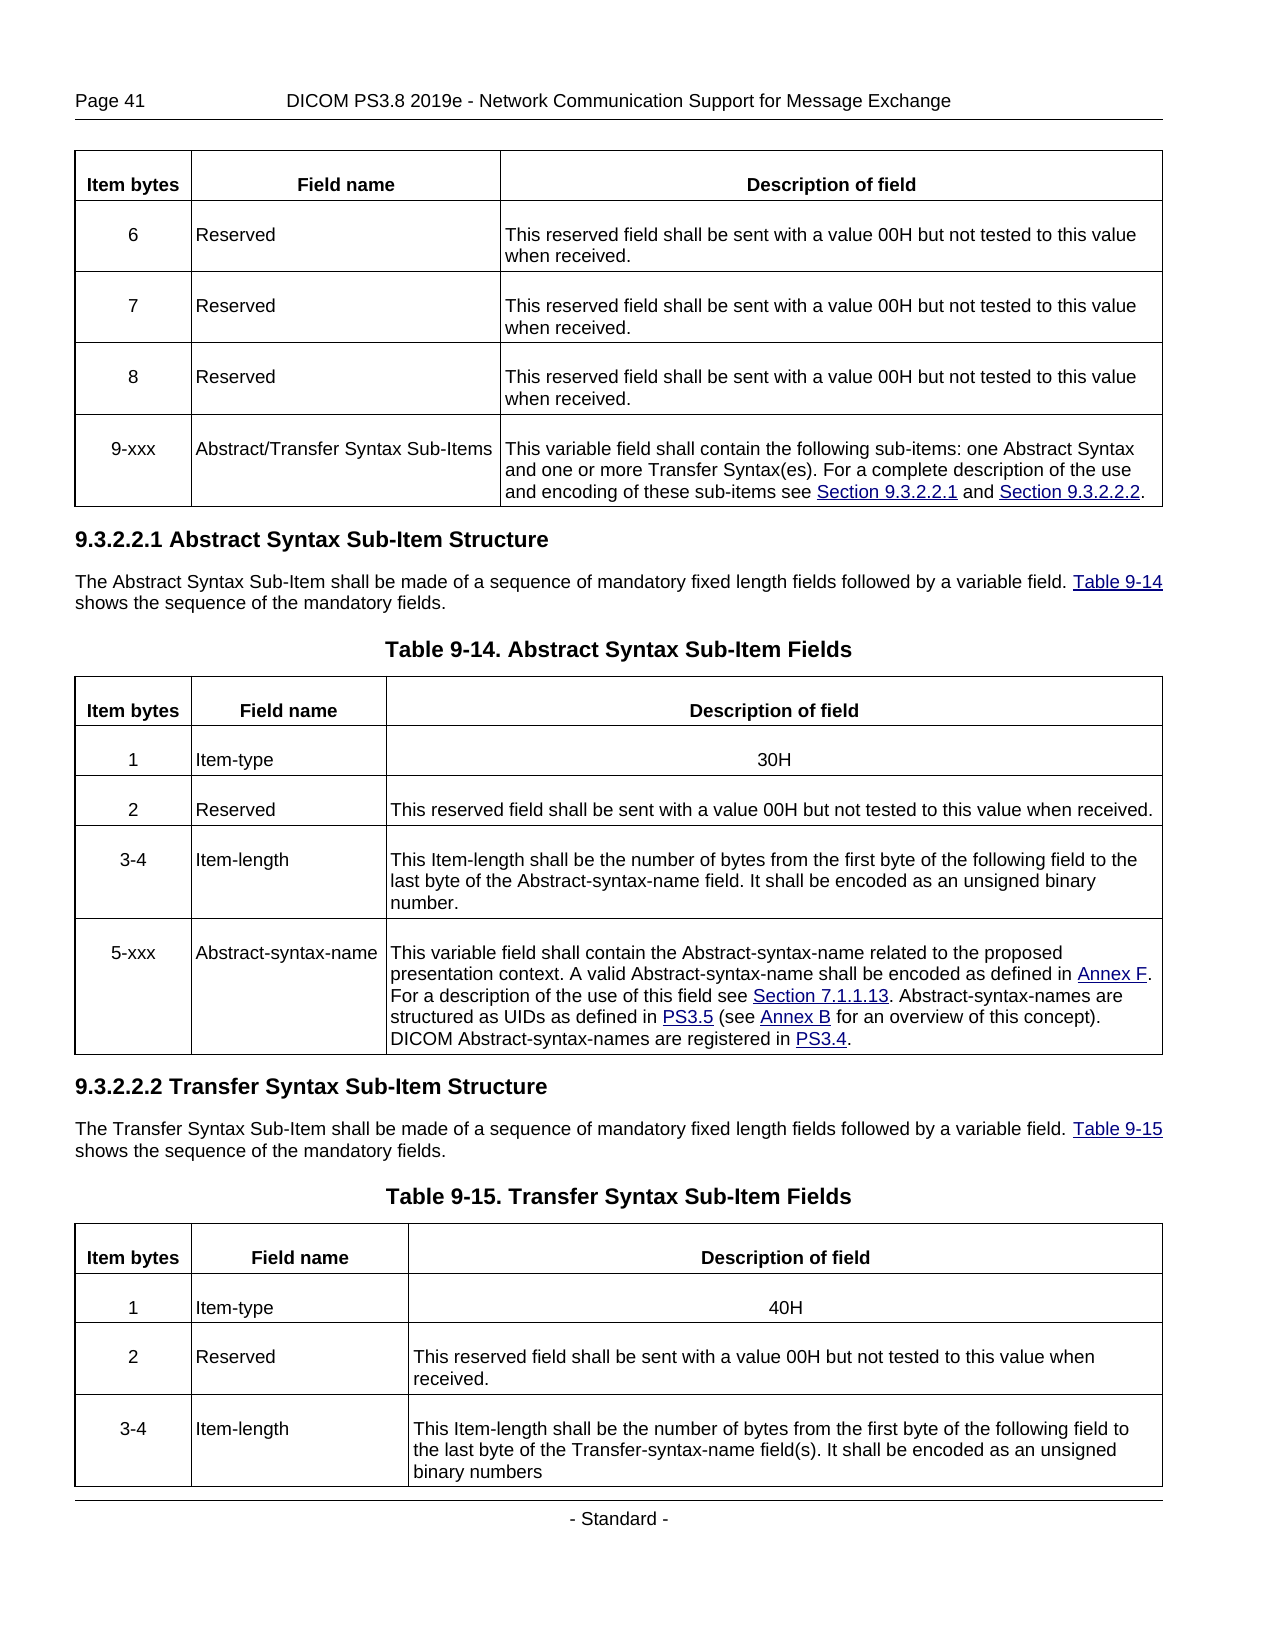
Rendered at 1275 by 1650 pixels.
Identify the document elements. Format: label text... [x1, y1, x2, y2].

table_cell 3-4 [76, 1395, 191, 1486]
table_cell This reserved field shall be sent with a value 00H but not tested to this value when received. [387, 776, 1162, 825]
text The Transfer Syntax Sub-Item shall be made of a sequence of mandatory fixed length fields followed by a variable field. Table 9-15 shows the sequence of the mandatory fields. [75, 1118, 1162, 1161]
table_cell This reserved field shall be sent with a value 00H but not tested to this value when received. [501, 272, 1162, 342]
text The Abstract Syntax Sub-Item shall be made of a sequence of mandatory fixed length fields followed by a variable field. Table 9-14 shows the sequence of the mandatory fields. [75, 571, 1162, 614]
table_cell 40H [409, 1274, 1162, 1322]
table_cell Reserved [192, 343, 500, 413]
table_cell Abstract-syntax-name [192, 919, 386, 1053]
table_cell 9-xxx [76, 415, 191, 506]
table_cell This reserved field shall be sent with a value 00H but not tested to this value when received. [409, 1323, 1162, 1393]
table_cell This reserved field shall be sent with a value 00H but not tested to this value when received. [501, 201, 1162, 271]
text 9.3.2.2.1 Abstract Syntax Sub-Item Structure [75, 526, 1162, 552]
table_cell 2 [76, 776, 191, 825]
table_cell 7 [76, 272, 191, 342]
table_cell Reserved [192, 1323, 408, 1393]
table_cell 1 [76, 726, 191, 775]
table_cell 1 [76, 1274, 191, 1322]
table_cell Item-type [192, 726, 386, 775]
table_header Field name [192, 151, 500, 200]
table_cell 3-4 [76, 826, 191, 917]
table_cell 2 [76, 1323, 191, 1393]
table_header Description of field [409, 1224, 1162, 1272]
table_header Field name [192, 677, 386, 725]
table_cell Abstract/Transfer Syntax Sub-Items [192, 415, 500, 506]
table_cell This Item-length shall be the number of bytes from the first byte of the following field to the last byte of the Transfer-syntax-name field(s). It shall be encoded as an unsigned binary numbers [409, 1395, 1162, 1486]
table_cell This variable field shall contain the following sub-items: one Abstract Syntax and one or more Transfer Syntax(es). For a complete description of the use and encoding of these sub-items see Section 9.3.2.2.1 and Section 9.3.2.2.2. [501, 415, 1162, 506]
text Table 9-15. Transfer Syntax Sub-Item Fields [75, 1183, 1162, 1209]
table_header Item bytes [76, 1224, 191, 1272]
text Table 9-14. Abstract Syntax Sub-Item Fields [75, 636, 1162, 662]
table_cell Reserved [192, 776, 386, 825]
table_cell Item-type [192, 1274, 408, 1322]
table_cell 30H [387, 726, 1162, 775]
table_cell This Item-length shall be the number of bytes from the first byte of the following field to the last byte of the Abstract-syntax-name field. It shall be encoded as an unsigned binary number. [387, 826, 1162, 917]
table_header Field name [192, 1224, 408, 1272]
table_cell 5-xxx [76, 919, 191, 1053]
table_header Description of field [387, 677, 1162, 725]
table_cell This variable field shall contain the Abstract-syntax-name related to the proposed presentation context. A valid Abstract-syntax-name shall be encoded as defined in Annex F. For a description of the use of this field see Section 7.1.1.13. Abstract-syntax-names are structured as UIDs as defined in PS3.5 (see Annex B for an overview of this concept). DICOM Abstract-syntax-names are registered in PS3.4. [387, 919, 1162, 1053]
table_cell This reserved field shall be sent with a value 00H but not tested to this value when received. [501, 343, 1162, 413]
table_cell Item-length [192, 1395, 408, 1486]
table_cell Item-length [192, 826, 386, 917]
table_cell 8 [76, 343, 191, 413]
table_cell Reserved [192, 201, 500, 271]
table_header Description of field [501, 151, 1162, 200]
table_header Item bytes [76, 151, 191, 200]
table_cell Reserved [192, 272, 500, 342]
table_cell 6 [76, 201, 191, 271]
table_header Item bytes [76, 677, 191, 725]
text 9.3.2.2.2 Transfer Syntax Sub-Item Structure [75, 1073, 1162, 1099]
